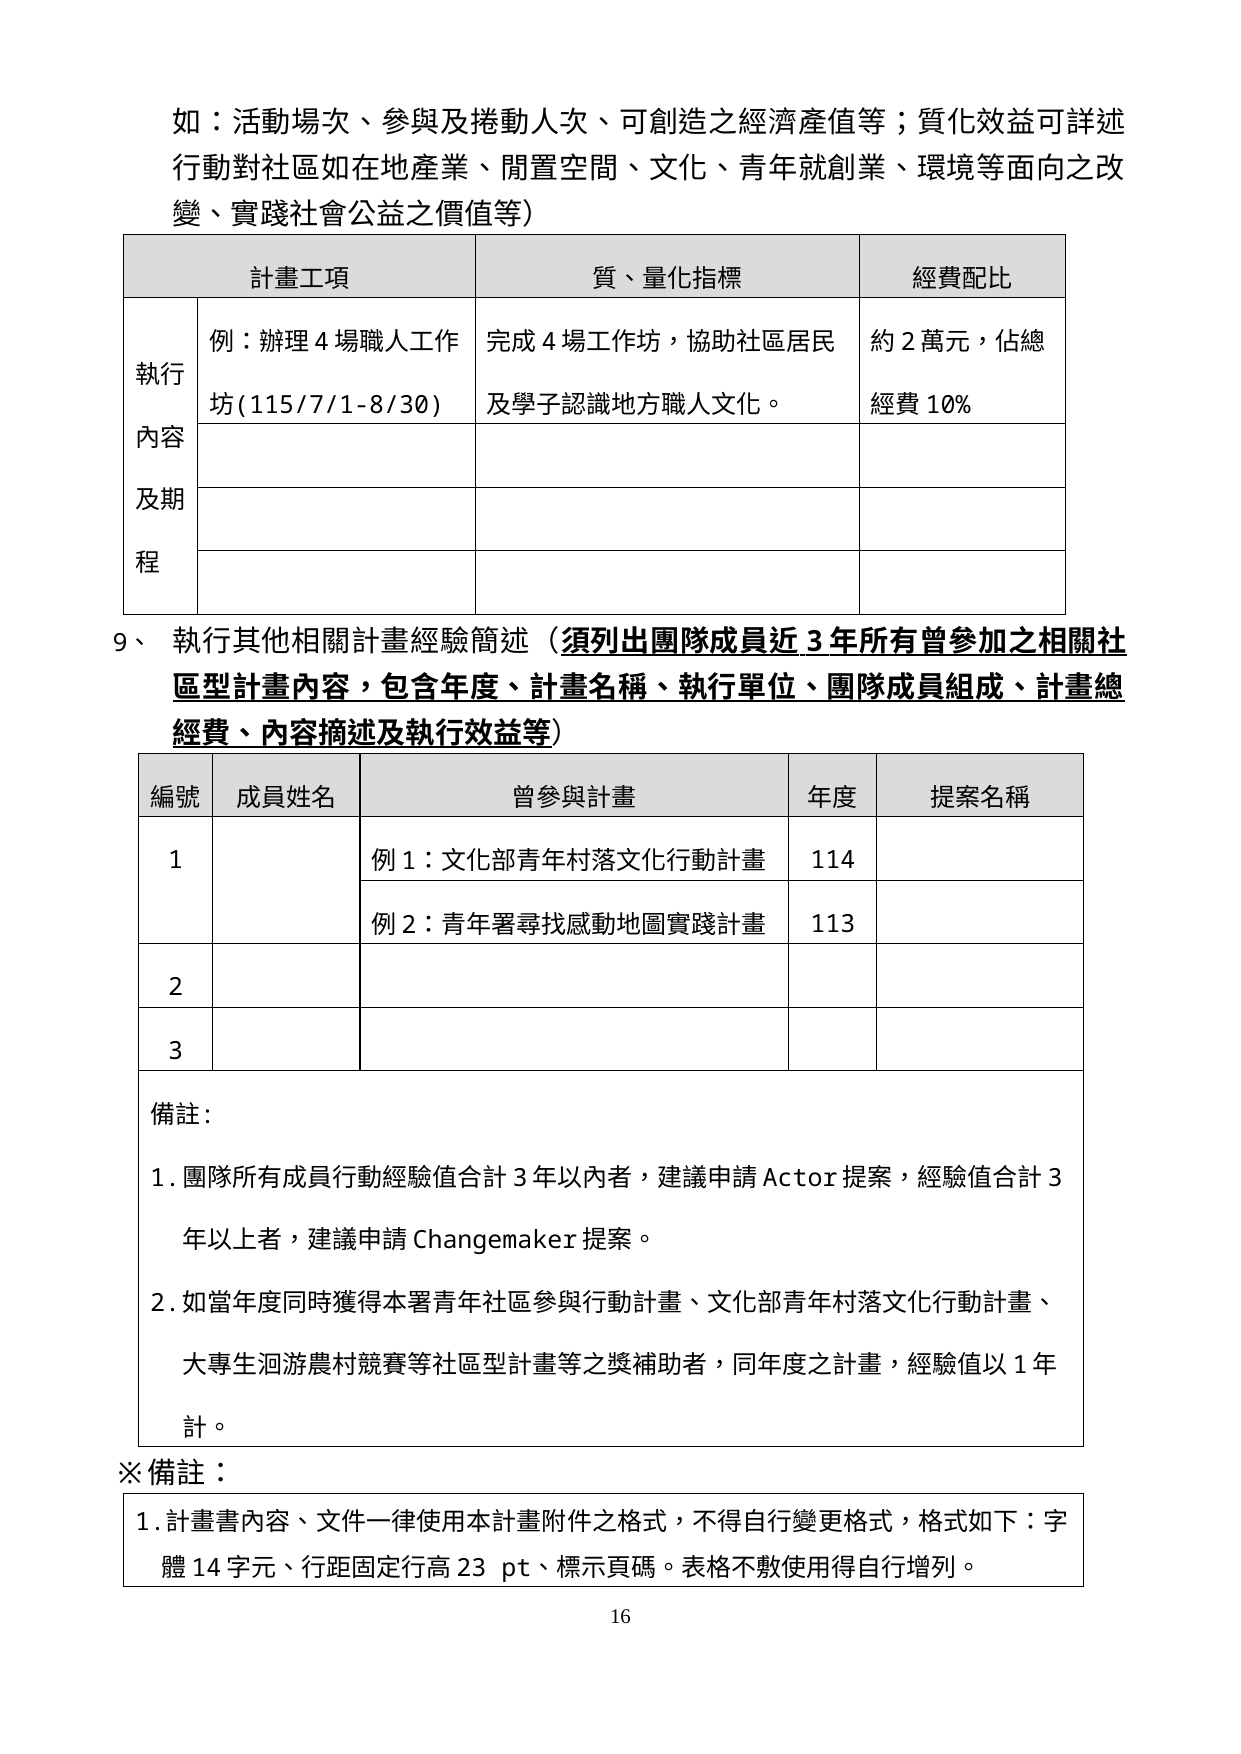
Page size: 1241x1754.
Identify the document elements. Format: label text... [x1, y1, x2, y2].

table_cell [198, 551, 475, 614]
table_cell 114 [789, 817, 876, 879]
table_cell 2 [139, 944, 212, 1007]
table_cell [476, 424, 859, 487]
table_header 編號 [139, 754, 212, 816]
table_cell [877, 944, 1083, 1007]
table_cell [877, 1008, 1083, 1070]
list 執行其他相關計畫經驗簡述（須列出團隊成員近3年所有曾參加之相關社區型計畫內容，包含年度、計畫名稱、執行單位、團隊成員組成、計畫總經費、內容摘述及執行效益等） [112, 615, 1128, 752]
table_cell [213, 1008, 359, 1070]
table_cell 完成4場工作坊，協助社區居民及學子認識地方職人文化。 [476, 298, 859, 423]
table_cell [198, 424, 475, 487]
table_cell [476, 488, 859, 550]
table_cell [213, 817, 359, 943]
table_cell [789, 1008, 876, 1070]
table_cell 1 [139, 817, 212, 943]
table_cell 例1：文化部青年村落文化行動計畫 [361, 817, 788, 879]
table_header 提案名稱 [877, 754, 1083, 816]
table_header 年度 [789, 754, 876, 816]
list 如：活動場次、參與及捲動人次、可創造之經濟產值等；質化效益可詳述行動對社區如在地產業、閒置空間、文化、青年就創業、環境等面向之改變、實踐社會公益之價值等） [112, 96, 1128, 234]
table_cell [877, 881, 1083, 943]
table_cell [877, 817, 1083, 879]
table_cell [860, 424, 1065, 487]
table_cell 例2：青年署尋找感動地圖實踐計畫 [361, 881, 788, 943]
table_header 經費配比 [860, 235, 1065, 297]
table_cell 例：辦理4場職人工作坊(115/7/1-8/30) [198, 298, 475, 423]
table_header 曾參與計畫 [361, 754, 788, 816]
text ※備註： [112, 1447, 1128, 1493]
table_cell [213, 944, 359, 1007]
table_cell [860, 488, 1065, 550]
table_cell 備註: 團隊所有成員行動經驗值合計3年以內者，建議申請Actor提案，經驗值合計3年以上者，建議申請Changemaker提案。 如當年度同時獲得本署青年社區參與行動計畫、文化部青年村落文化行動計畫、大專生洄游農村競賽等社區型計畫等之獎補助者，同年度之計畫，經驗值以1年計。 [139, 1071, 1083, 1446]
table_header 質、量化指標 [476, 235, 859, 297]
table_cell [860, 551, 1065, 614]
table_cell [476, 551, 859, 614]
table_cell [361, 1008, 788, 1070]
table_cell [789, 944, 876, 1007]
table_header 計畫工項 [124, 235, 475, 297]
table_cell 執行內容及期程 [124, 298, 197, 614]
table_cell 約2萬元，佔總經費10% [860, 298, 1065, 423]
table_cell [361, 944, 788, 1007]
table_header 1.計畫書內容、文件一律使用本計畫附件之格式，不得自行變更格式，格式如下：字體14字元、行距固定行高23 pt、標示頁碼。表格不敷使用得自行增列。 [124, 1494, 1083, 1586]
table_cell 113 [789, 881, 876, 943]
table_cell 3 [139, 1008, 212, 1070]
table_cell [198, 488, 475, 550]
table_header 成員姓名 [213, 754, 359, 816]
